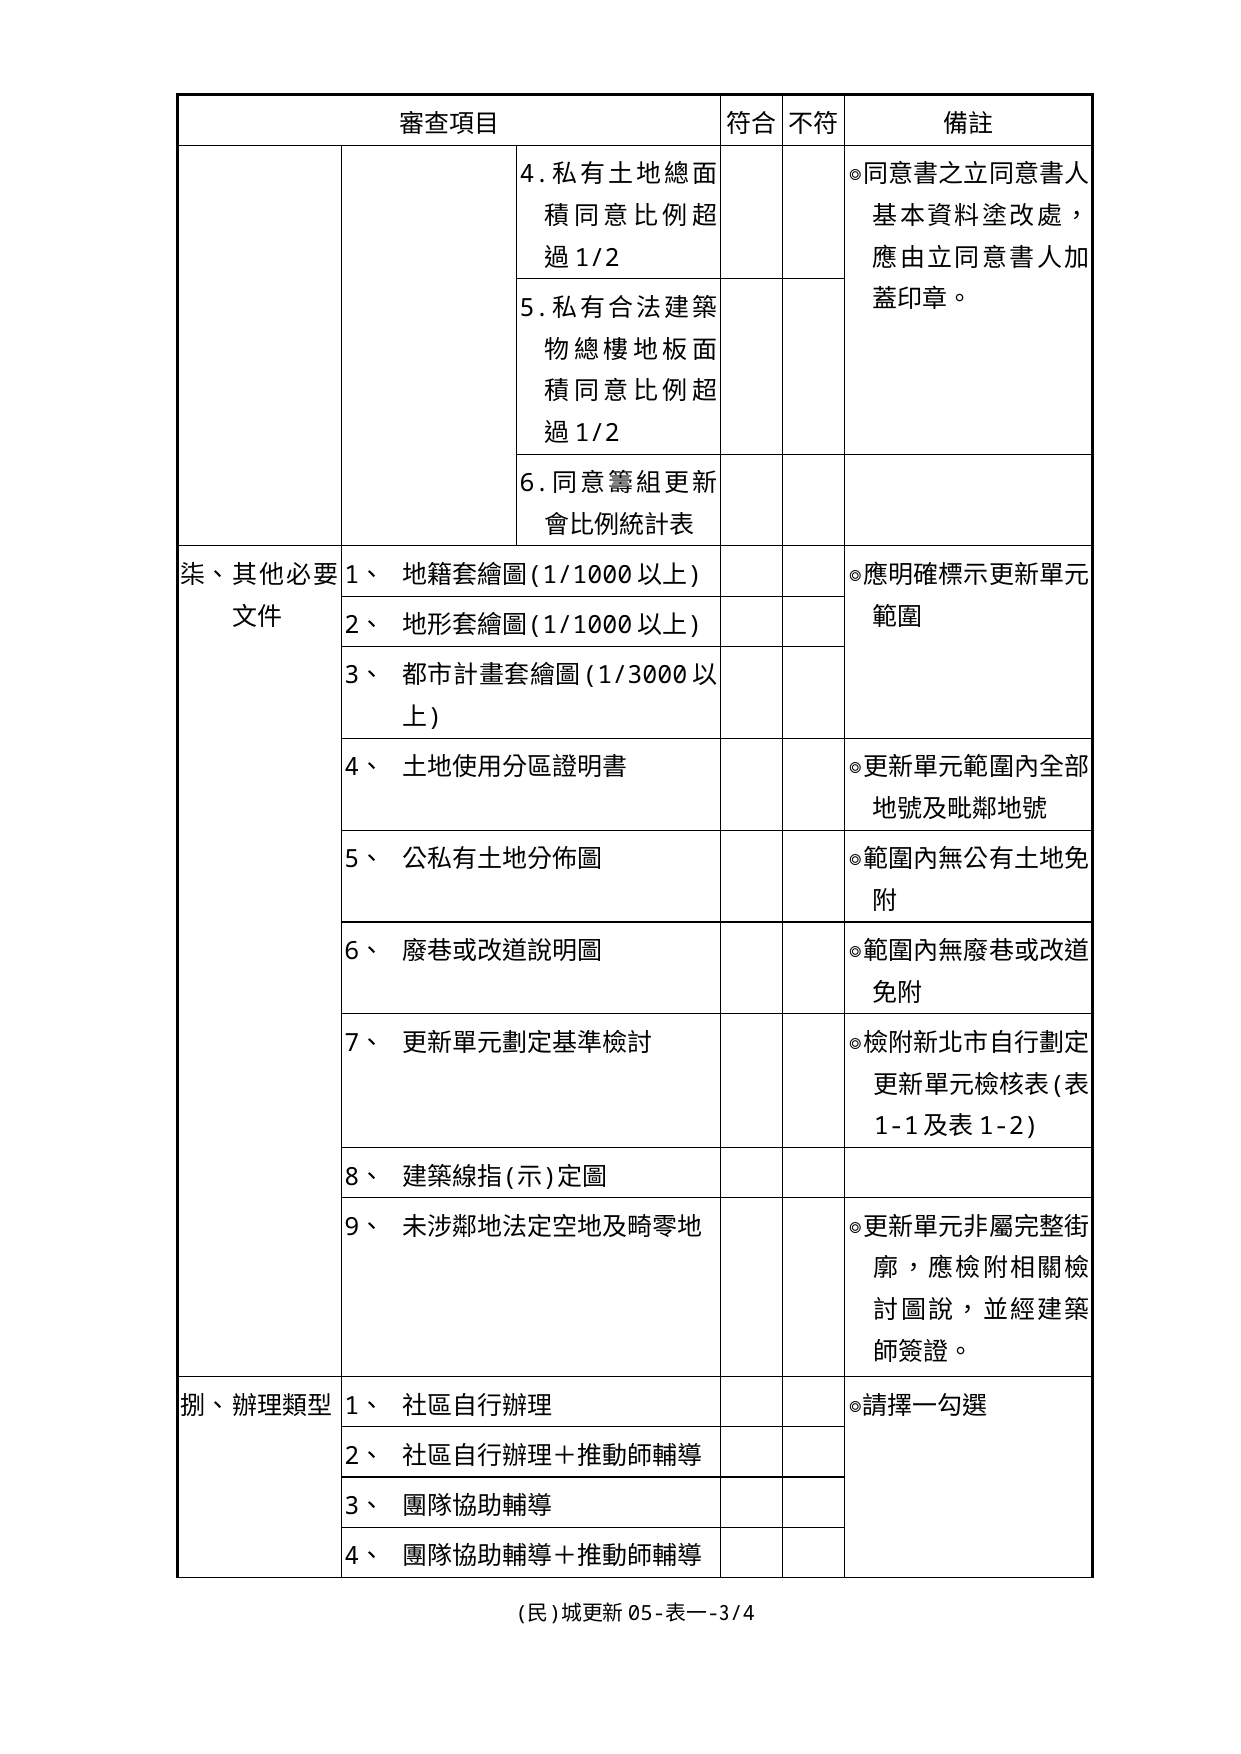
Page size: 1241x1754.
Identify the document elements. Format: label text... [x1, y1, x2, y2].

table_cell 地形套繪圖(1/1000以上) [342, 597, 720, 646]
table_cell [783, 455, 844, 545]
table_cell [783, 1148, 844, 1197]
table_cell 其他必要文件 [179, 546, 341, 1376]
table_cell ◎請擇一勾選 [845, 1377, 1091, 1577]
table_cell [721, 146, 782, 278]
table_cell 4.私有土地總面積同意比例超過1/2 [517, 146, 720, 278]
table_cell 6.同意籌組更新會比例統計表 [517, 455, 720, 545]
table_cell 地籍套繪圖(1/1000以上) [342, 546, 720, 596]
table_cell 土地使用分區證明書 [342, 739, 720, 829]
table_header 審查項目 [179, 96, 720, 145]
table_cell [783, 1014, 844, 1147]
table_cell [783, 279, 844, 453]
table_cell [783, 739, 844, 829]
table_cell [721, 1377, 782, 1426]
table_cell ◎更新單元範圍內全部地號及毗鄰地號 [845, 739, 1091, 829]
table_cell 團隊協助輔導 [342, 1478, 720, 1527]
table_cell [721, 597, 782, 646]
table_cell [783, 831, 844, 921]
table_cell [845, 1148, 1091, 1197]
table_cell [783, 1427, 844, 1476]
table_cell [721, 546, 782, 596]
table_cell [721, 1427, 782, 1476]
table_cell [721, 739, 782, 829]
table_cell [721, 1478, 782, 1527]
table_cell 社區自行辦理 [342, 1377, 720, 1426]
table_cell 辦理類型 [179, 1377, 341, 1577]
table_cell [721, 1528, 782, 1577]
table_cell [783, 647, 844, 738]
table_cell 更新單元劃定基準檢討 [342, 1014, 720, 1147]
table_cell 社區自行辦理＋推動師輔導 [342, 1427, 720, 1476]
table_cell 團隊協助輔導＋推動師輔導 [342, 1528, 720, 1577]
table_header 不符 [783, 96, 844, 145]
table_cell [721, 1148, 782, 1197]
table_cell 未涉鄰地法定空地及畸零地 [342, 1198, 720, 1376]
table_cell [845, 455, 1091, 545]
table_cell [783, 1198, 844, 1376]
table_cell [721, 1198, 782, 1376]
table_cell ◎範圍內無公有土地免附 [845, 831, 1091, 921]
table_cell [783, 546, 844, 596]
table_cell ◎範圍內無廢巷或改道免附 [845, 923, 1091, 1013]
table_cell [783, 1528, 844, 1577]
table_cell [721, 831, 782, 921]
table_cell 5.私有合法建築物總樓地板面積同意比例超過1/2 [517, 279, 720, 453]
table_cell [783, 1377, 844, 1426]
table_cell [783, 1478, 844, 1527]
table_cell [721, 1014, 782, 1147]
table_cell ◎檢附新北市自行劃定更新單元檢核表(表1-1及表1-2) [845, 1014, 1091, 1147]
table_cell [721, 647, 782, 738]
table_cell 廢巷或改道說明圖 [342, 923, 720, 1013]
table_cell [721, 455, 782, 545]
table_cell 建築線指(示)定圖 [342, 1148, 720, 1197]
table_cell ◎更新單元非屬完整街廓，應檢附相關檢討圖說，並經建築師簽證。 [845, 1198, 1091, 1376]
table_cell [783, 597, 844, 646]
table_cell 公私有土地分佈圖 [342, 831, 720, 921]
table_cell [721, 279, 782, 453]
table_cell 都市計畫套繪圖(1/3000以上) [342, 647, 720, 738]
table_header 符合 [721, 96, 782, 145]
table_cell ◎應明確標示更新單元範圍 [845, 546, 1091, 738]
table_header 備註 [845, 96, 1091, 145]
table_cell [721, 923, 782, 1013]
table_cell [783, 146, 844, 278]
table_cell [783, 923, 844, 1013]
